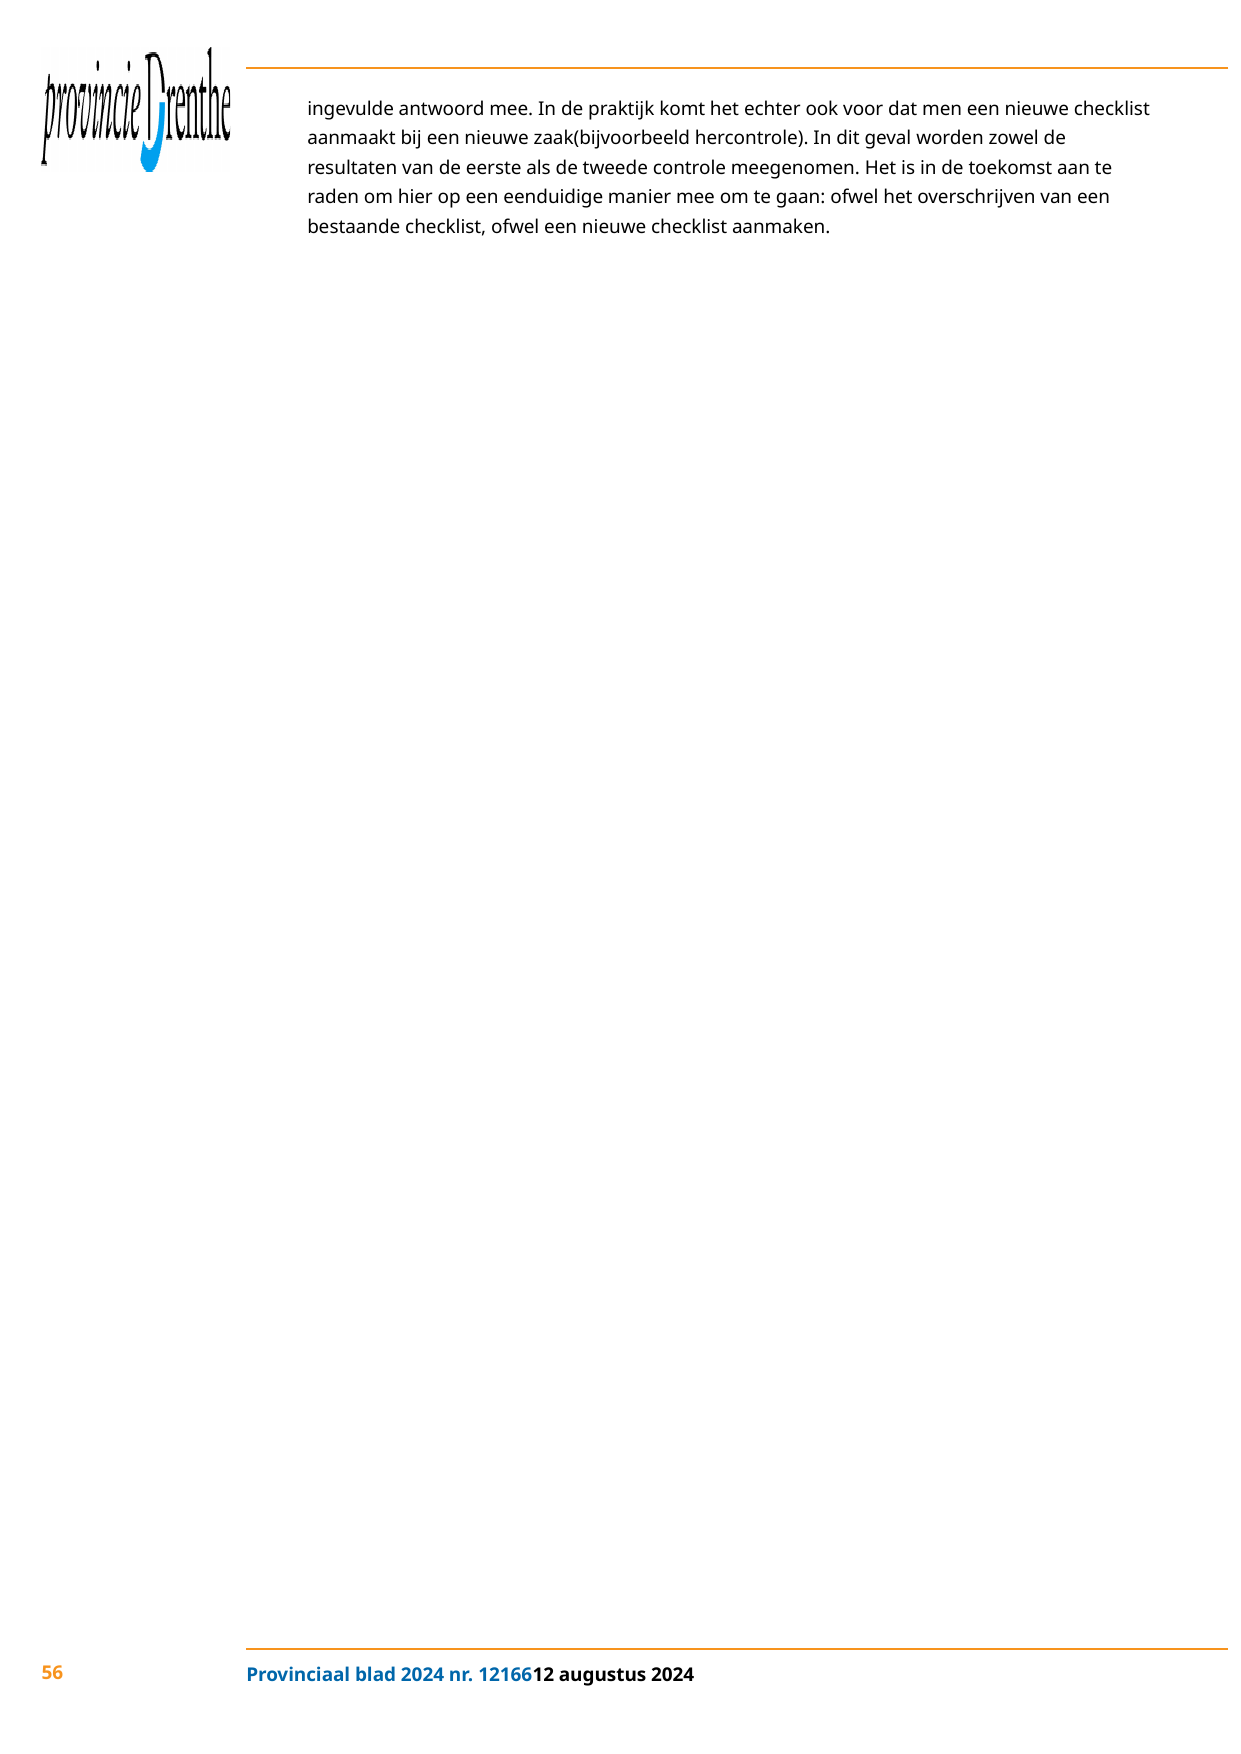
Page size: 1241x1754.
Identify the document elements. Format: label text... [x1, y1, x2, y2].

list ingevulde antwoord mee. In de praktijk komt het echter ook voor dat men een nieuwe checklist aanmaakt bij een nieuwe zaak(bijvoorbeeld hercontrole). In dit geval worden zowel de resultaten van de eerste als de tweede controle meegenomen. Het is in de toekomst aan te raden om hier op een eenduidige manier mee om te gaan: ofwel het overschrijven van een bestaande checklist, ofwel een nieuwe checklist aanmaken. [248, 95, 1152, 239]
picture [41, 47, 231, 172]
